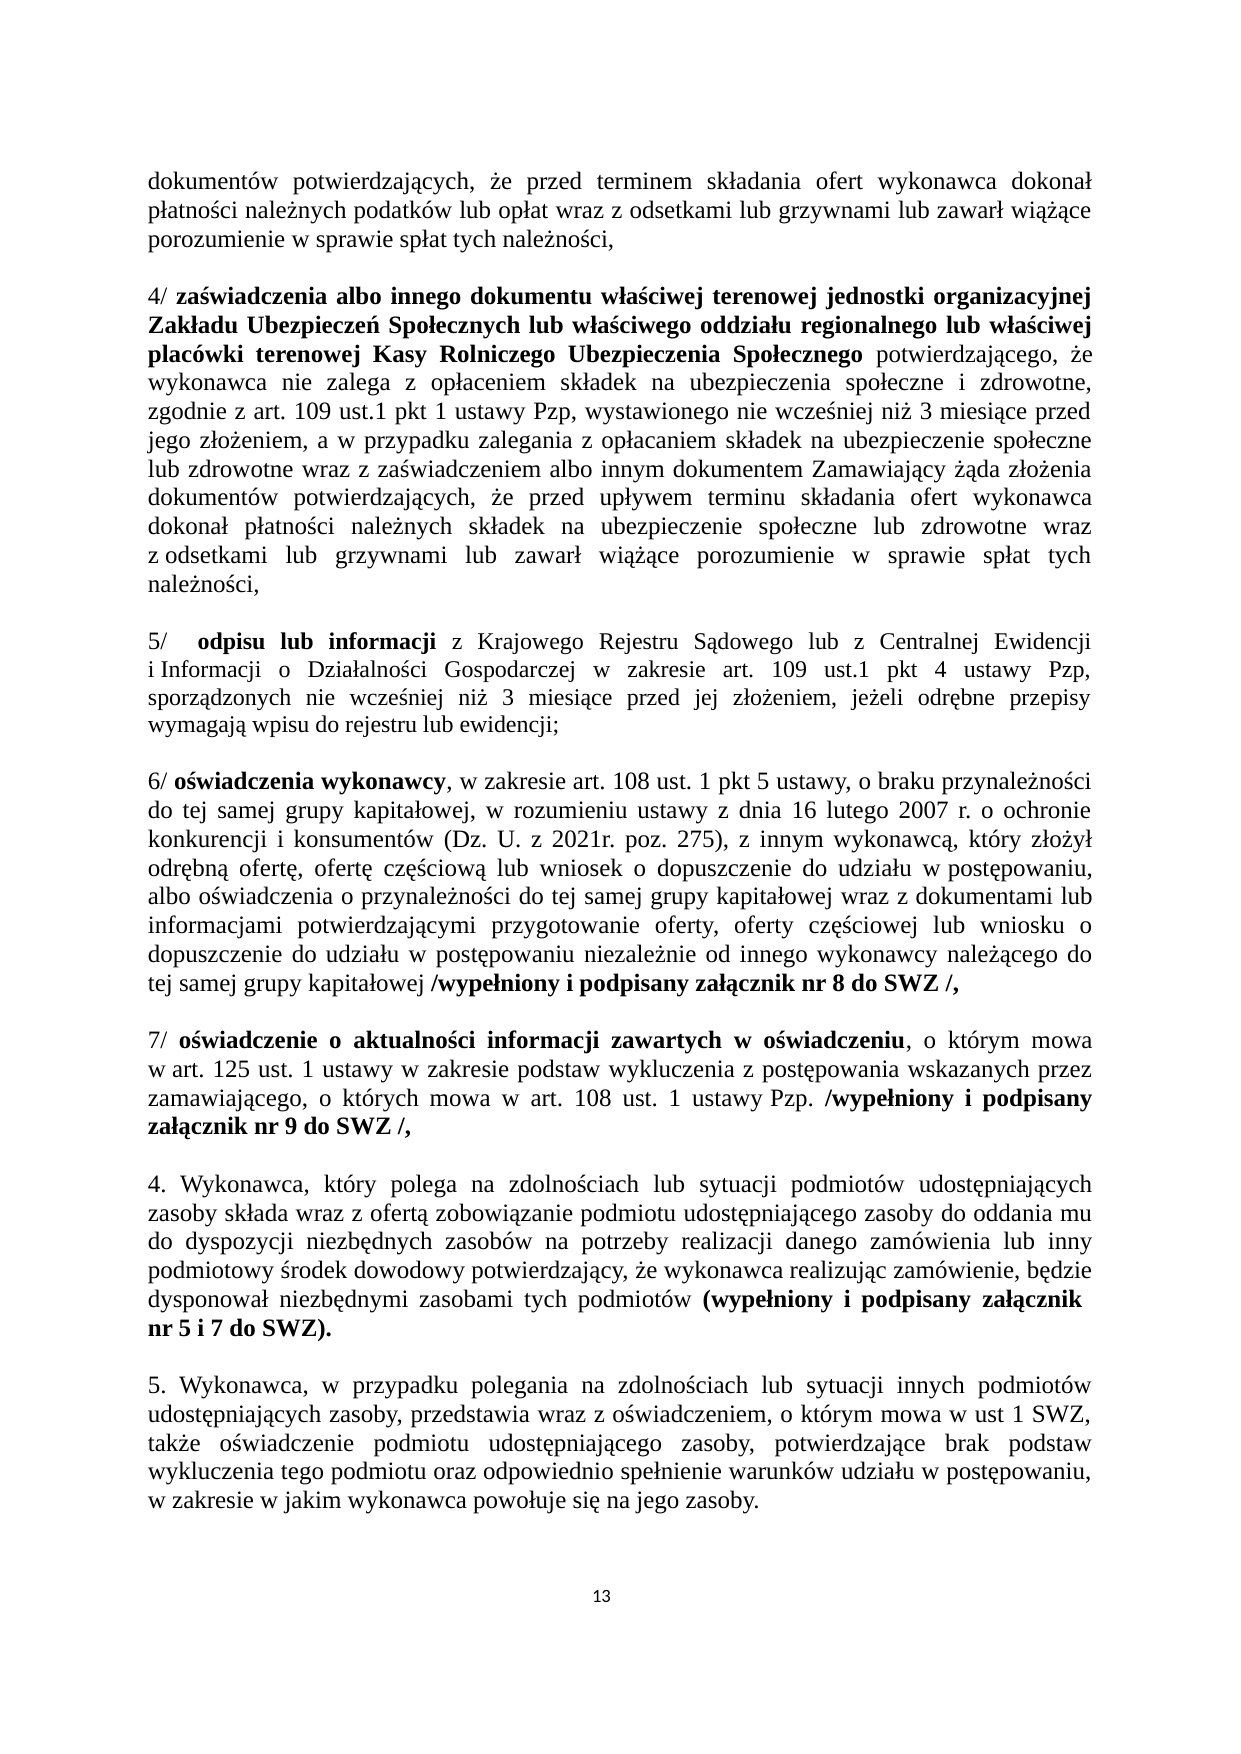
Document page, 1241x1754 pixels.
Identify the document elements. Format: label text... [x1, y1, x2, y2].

text 4/ zaświadczenia albo innego dokumentu właściwej terenowej jednostki organizacyjnej Zakładu Ubezpieczeń Społecznych lub właściwego oddziału regionalnego lub właściwej placówki terenowej Kasy Rolniczego Ubezpieczenia Społecznego potwierdzającego, że wykonawca nie zalega z opłaceniem składek na ubezpieczenia społeczne i zdrowotne, zgodnie z art. 109 ust.1 pkt 1 ustawy Pzp, wystawionego nie wcześniej niż 3 miesiące przed jego złożeniem, a w przypadku zalegania z opłacaniem składek na ubezpieczenie społeczne lub zdrowotne wraz z zaświadczeniem albo innym dokumentem Zamawiający żąda złożenia dokumentów potwierdzających, że przed upływem terminu składania ofert wykonawca dokonał płatności należnych składek na ubezpieczenie społeczne lub zdrowotne wraz z odsetkami lub grzywnami lub zawarł wiążące porozumienie w sprawie spłat tych należności, [148, 281, 1093, 597]
text dokumentów potwierdzających, że przed terminem składania ofert wykonawca dokonał płatności należnych podatków lub opłat wraz z odsetkami lub grzywnami lub zawarł wiążące porozumienie w sprawie spłat tych należności, [148, 166, 1093, 252]
text 7/ oświadczenie o aktualności informacji zawartych w oświadczeniu, o którym mowa w art. 125 ust. 1 ustawy w zakresie podstaw wykluczenia z postępowania wskazanych przez zamawiającego, o których mowa w art. 108 ust. 1 ustawy Pzp. /wypełniony i podpisany załącznik nr 9 do SWZ /, [148, 1025, 1093, 1140]
text 4. Wykonawca, który polega na zdolnościach lub sytuacji podmiotów udostępniających zasoby składa wraz z ofertą zobowiązanie podmiotu udostępniającego zasoby do oddania mu do dyspozycji niezbędnych zasobów na potrzeby realizacji danego zamówienia lub inny podmiotowy środek dowodowy potwierdzający, że wykonawca realizując zamówienie, będzie dysponował niezbędnymi zasobami tych podmiotów (wypełniony i podpisany załącznik nr 5 i 7 do SWZ). [148, 1169, 1093, 1341]
text 6/ oświadczenia wykonawcy, w zakresie art. 108 ust. 1 pkt 5 ustawy, o braku przynależności do tej samej grupy kapitałowej, w rozumieniu ustawy z dnia 16 lutego 2007 r. o ochronie konkurencji i konsumentów (Dz. U. z 2021r. poz. 275), z innym wykonawcą, który złożył odrębną ofertę, ofertę częściową lub wniosek o dopuszczenie do udziału w postępowaniu, albo oświadczenia o przynależności do tej samej grupy kapitałowej wraz z dokumentami lub informacjami potwierdzającymi przygotowanie oferty, oferty częściowej lub wniosku o dopuszczenie do udziału w postępowaniu niezależnie od innego wykonawcy należącego do tej samej grupy kapitałowej /wypełniony i podpisany załącznik nr 8 do SWZ /, [148, 766, 1093, 996]
text 5. Wykonawca, w przypadku polegania na zdolnościach lub sytuacji innych podmiotów udostępniających zasoby, przedstawia wraz z oświadczeniem, o którym mowa w ust 1 SWZ, także oświadczenie podmiotu udostępniającego zasoby, potwierdzające brak podstaw wykluczenia tego podmiotu oraz odpowiednio spełnienie warunków udziału w postępowaniu, w zakresie w jakim wykonawca powołuje się na jego zasoby. [148, 1370, 1093, 1514]
text 5/ odpisu lub informacji z Krajowego Rejestru Sądowego lub z Centralnej Ewidencji i Informacji o Działalności Gospodarczej w zakresie art. 109 ust.1 pkt 4 ustawy Pzp, sporządzonych nie wcześniej niż 3 miesiące przed jej złożeniem, jeżeli odrębne przepisy wymagają wpisu do rejestru lub ewidencji; [148, 626, 1093, 738]
